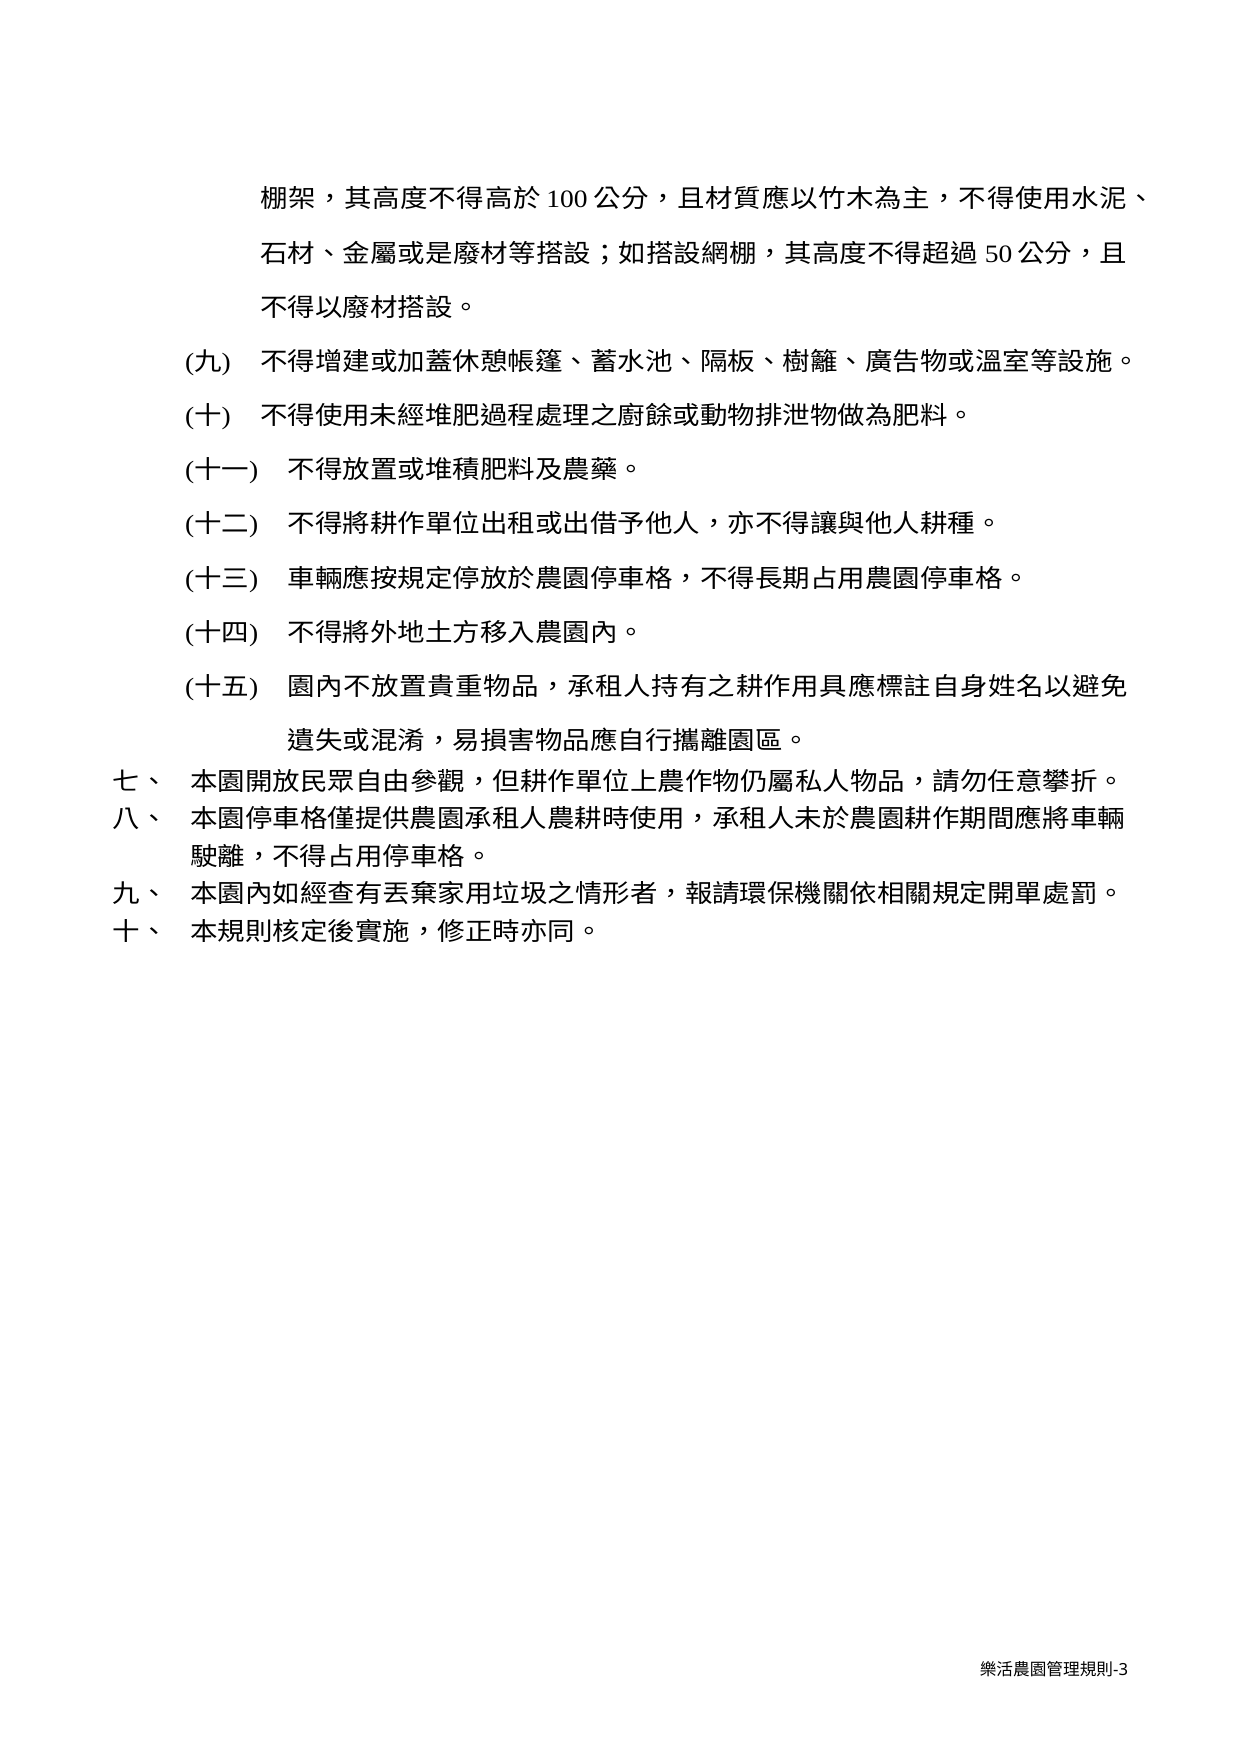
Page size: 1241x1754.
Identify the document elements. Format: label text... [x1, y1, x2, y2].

list 本園內如經查有丟棄家用垃圾之情形者，報請環保機關依相關規定開單處罰。 [112, 873, 1128, 910]
list 不得放置或堆積肥料及農藥。 [185, 435, 1128, 489]
list 本園開放民眾自由參觀，但耕作單位上農作物仍屬私人物品，請勿任意攀折。 [112, 760, 1128, 798]
list 不得增建或加蓋休憩帳篷、蓄水池、隔板、樹籬、廣告物或溫室等設施。 [185, 327, 1128, 381]
list 車輛應按規定停放於農園停車格，不得長期占用農園停車格。 [185, 544, 1128, 598]
list 不得使用未經堆肥過程處理之廚餘或動物排泄物做為肥料。 [185, 381, 1128, 435]
list 本園停車格僅提供農園承租人農耕時使用，承租人未於農園耕作期間應將車輛駛離，不得占用停車格。 [112, 798, 1128, 873]
list 不得將耕作單位出租或出借予他人，亦不得讓與他人耕種。 [185, 489, 1128, 544]
list 僅得於耕作單位區域內搭設農作棚架或網棚。搭設瓜豆棚等農產品攀爬棚架，其高度不得高於100公分，且材質應以竹木為主，不得使用水泥、石材、金屬或是廢材等搭設；如搭設網棚，其高度不得超過50公分，且不得以廢材搭設。 [185, 164, 1128, 327]
list 不得將外地土方移入農園內。 [185, 598, 1128, 652]
list 本規則核定後實施，修正時亦同。 [112, 910, 1128, 948]
list 園內不放置貴重物品，承租人持有之耕作用具應標註自身姓名以避免遺失或混淆，易損害物品應自行攜離園區。 [185, 652, 1128, 760]
